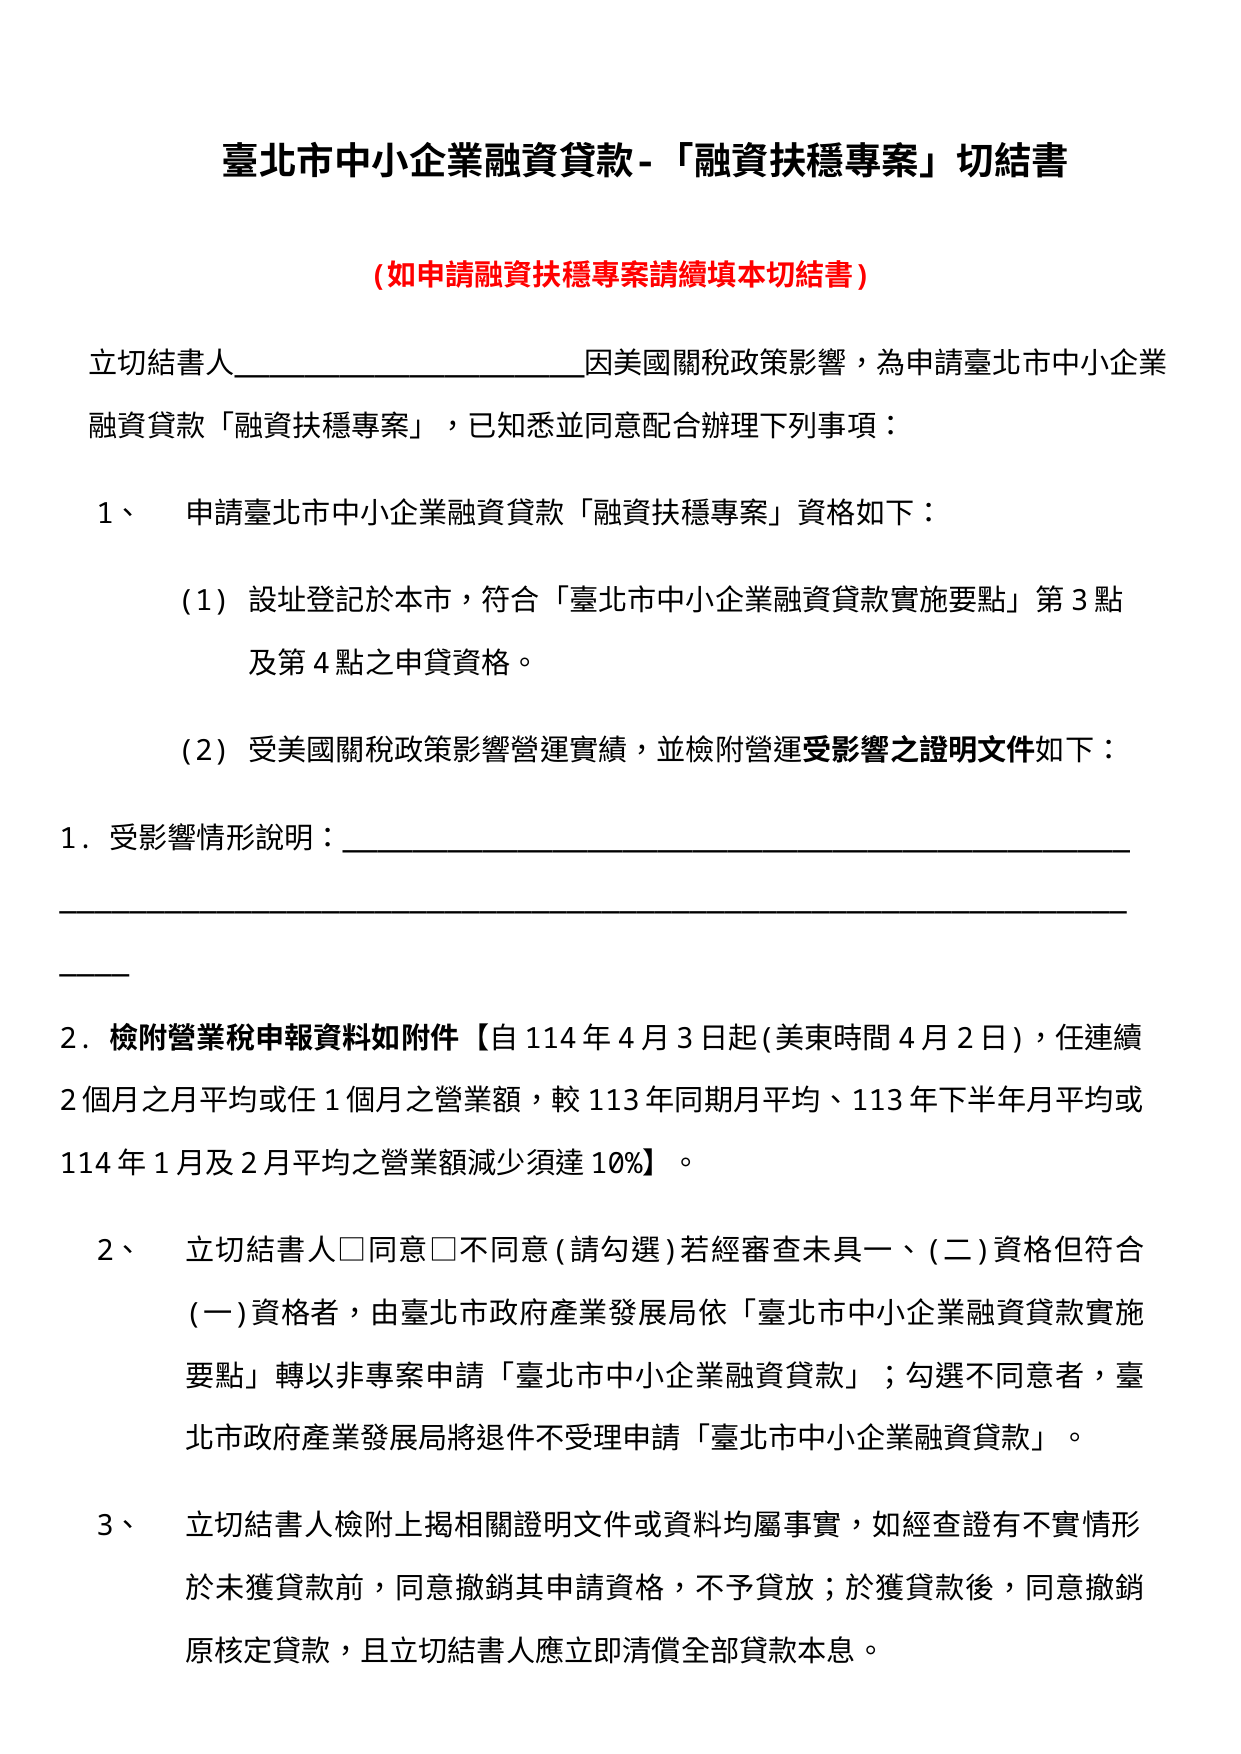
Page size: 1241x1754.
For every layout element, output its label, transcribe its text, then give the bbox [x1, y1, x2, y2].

list 設址登記於本市，符合「臺北市中小企業融資貸款實施要點」第3點及第4點之申貸資格。 [177, 557, 1144, 682]
list 立切結書人□同意□不同意(請勾選)若經審查未具一、(二)資格但符合(一)資格者，由臺北市政府產業發展局依「臺北市中小企業融資貸款實施要點」轉以非專案申請「臺北市中小企業融資貸款」；勾選不同意者，臺北市政府產業發展局將退件不受理申請「臺北市中小企業融資貸款」。 [96, 1207, 1144, 1457]
list 受影響情形說明：______________________________________________________________________________________________________________ [59, 794, 1144, 982]
text (如申請融資扶穩專案請續填本切結書) [59, 232, 1181, 294]
list 受美國關稅政策影響營運實績，並檢附營運受影響之證明文件如下： [177, 707, 1144, 769]
text 臺北市中小企業融資貸款-「融資扶穩專案」切結書 [59, 117, 1181, 179]
list 檢附營業稅申報資料如附件【自114年4月3日起(美東時間4月2日)，任連續2個月之月平均或任1個月之營業額，較113年同期月平均、113年下半年月平均或114年1月及2月平均之營業額減少須達10%】。 [59, 994, 1144, 1182]
list 立切結書人檢附上揭相關證明文件或資料均屬事實，如經查證有不實情形，於未獲貸款前，同意撤銷其申請資格，不予貸放；於獲貸款後，同意撤銷原核定貸款，且立切結書人應立即清償全部貸款本息。 [96, 1482, 1144, 1669]
text 立切結書人____________________因美國關稅政策影響，為申請臺北市中小企業融資貸款「融資扶穩專案」，已知悉並同意配合辦理下列事項： [88, 319, 1169, 444]
list 申請臺北市中小企業融資貸款「融資扶穩專案」資格如下： [96, 469, 1144, 532]
